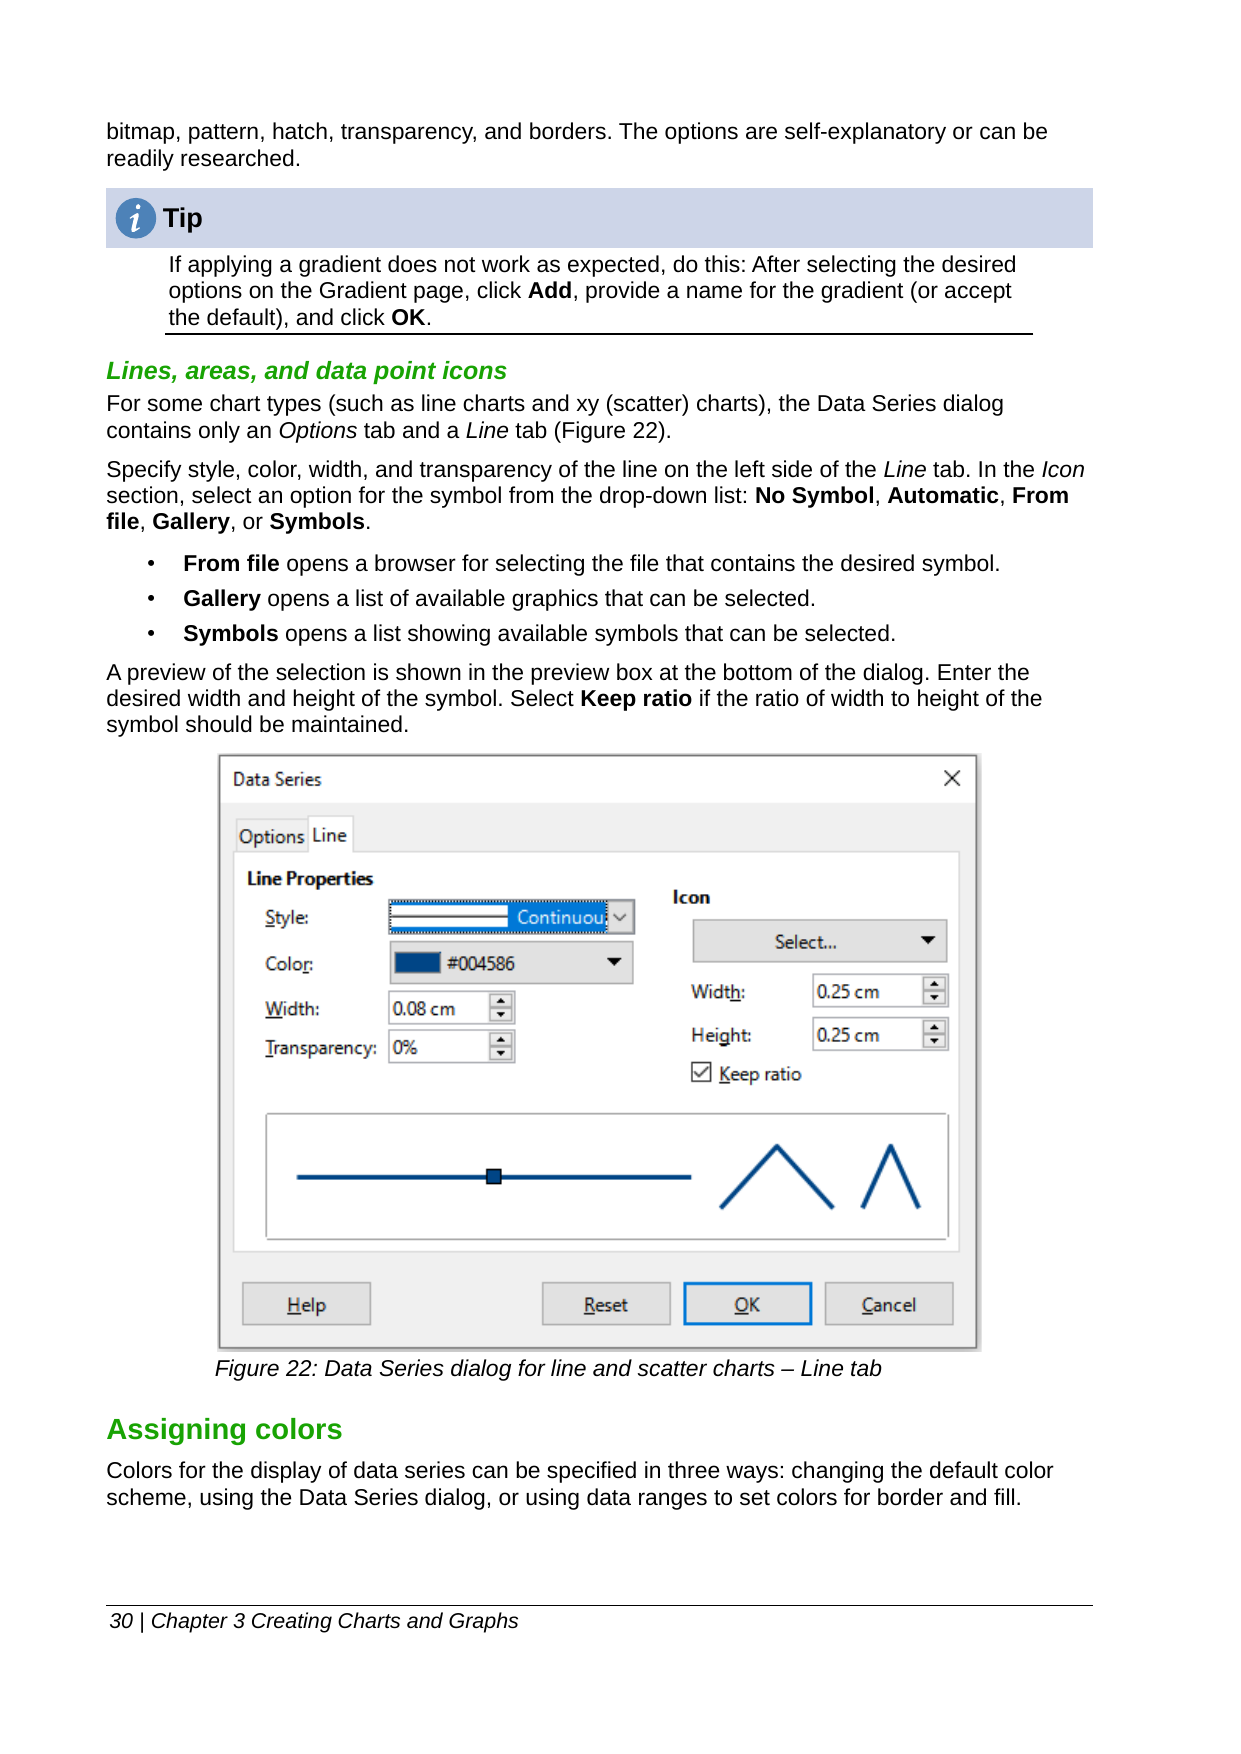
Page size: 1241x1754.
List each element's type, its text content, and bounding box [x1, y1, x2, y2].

text A preview of the selection is shown in the preview box at the bottom of the dialog. Enter the desired width and height of the symbol. Select Keep ratio if the ratio of width to height of the symbol should be maintained. [106, 658, 1093, 738]
subtitle Tip [106, 188, 1093, 248]
text Specify style, color, width, and transparency of the line on the left side of the Line tab. In the Icon section, select an option for the symbol from the drop-down list: No Symbol, Automatic, From file, Gallery, or Symbols. [106, 456, 1093, 534]
subtitle Lines, areas, and data point icons [106, 356, 1093, 384]
list Gallery opens a list of available graphics that can be selected. [144, 582, 1093, 612]
subtitle Assigning colors [106, 1412, 1093, 1446]
text bitmap, pattern, hatch, transparency, and borders. The options are self-explanatory or can be readily researched. [106, 118, 1093, 171]
text If applying a gradient does not work as expected, do this: After selecting the desired options on the Gradient page, click Add, provide a name for the gradient (or accept the default), and click OK. [165, 248, 1033, 333]
list From file opens a browser for selecting the file that contains the desired symbol. [144, 547, 1093, 576]
picture [217, 753, 982, 1352]
text Colors for the display of data series can be specified in three ways: changing the default color scheme, using the Data Series dialog, or using data ranges to set colors for border and fill. [106, 1457, 1093, 1510]
text For some chart types (such as line charts and xy (scatter) charts), the Data Series dialog contains only an Options tab and a Line tab (Figure 22). [106, 390, 1093, 443]
list Symbols opens a list showing available symbols that can be selected. [144, 617, 1093, 650]
text Figure 22: Data Series dialog for line and scatter charts – Line tab [214, 750, 985, 1381]
